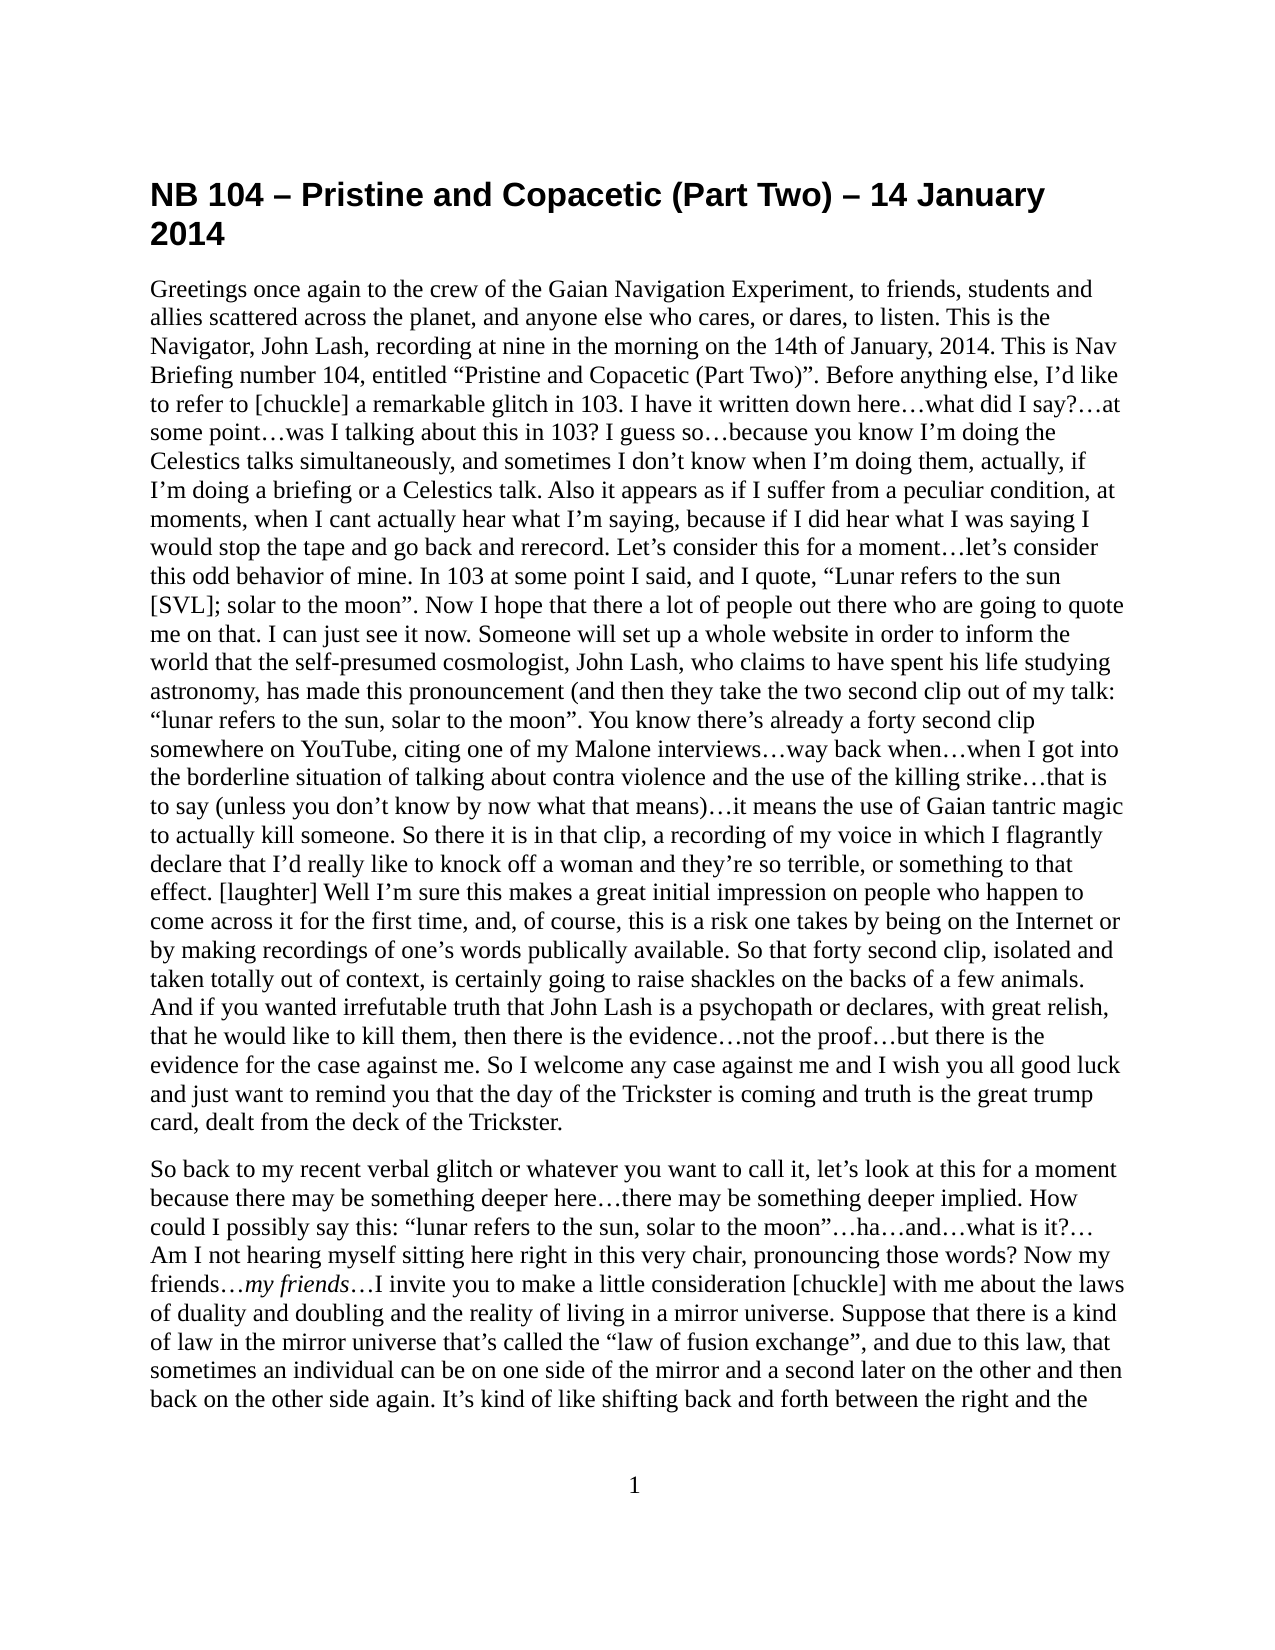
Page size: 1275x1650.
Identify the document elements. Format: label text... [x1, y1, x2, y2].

subtitle NB 104 – Pristine and Copacetic (Part Two) – 14 January 2014 [150, 175, 1125, 252]
text Greetings once again to the crew of the Gaian Navigation Experiment, to friends, students and allies scattered across the planet, and anyone else who cares, or dares, to listen. This is the Navigator, John Lash, recording at nine in the morning on the 14th of January, 2014. This is Nav Briefing number 104, entitled “Pristine and Copacetic (Part Two)”. Before anything else, I’d like to refer to [chuckle] a remarkable glitch in 103. I have it written down here…what did I say?…at some point…was I talking about this in 103? I guess so…because you know I’m doing the Celestics talks simultaneously, and sometimes I don’t know when I’m doing them, actually, if I’m doing a briefing or a Celestics talk. Also it appears as if I suffer from a peculiar condition, at moments, when I cant actually hear what I’m saying, because if I did hear what I was saying I would stop the tape and go back and rerecord. Let’s consider this for a moment…let’s consider this odd behavior of mine. In 103 at some point I said, and I quote, “Lunar refers to the sun [SVL]; solar to the moon”. Now I hope that there a lot of people out there who are going to quote me on that. I can just see it now. Someone will set up a whole website in order to inform the world that the self-presumed cosmologist, John Lash, who claims to have spent his life studying astronomy, has made this pronouncement (and then they take the two second clip out of my talk: “lunar refers to the sun, solar to the moon”. You know there’s already a forty second clip somewhere on YouTube, citing one of my Malone interviews…way back when…when I got into the borderline situation of talking about contra violence and the use of the killing strike…that is to say (unless you don’t know by now what that means)…it means the use of Gaian tantric magic to actually kill someone. So there it is in that clip, a recording of my voice in which I flagrantly declare that I’d really like to knock off a woman and they’re so terrible, or something to that effect. [laughter] Well I’m sure this makes a great initial impression on people who happen to come across it for the first time, and, of course, this is a risk one takes by being on the Internet or by making recordings of one’s words publically available. So that forty second clip, isolated and taken totally out of context, is certainly going to raise shackles on the backs of a few animals. And if you wanted irrefutable truth that John Lash is a psychopath or declares, with great relish, that he would like to kill them, then there is the evidence…not the proof…but there is the evidence for the case against me. So I welcome any case against me and I wish you all good luck and just want to remind you that the day of the Trickster is coming and truth is the great trump card, dealt from the deck of the Trickster. [150, 274, 1125, 1136]
text So back to my recent verbal glitch or whatever you want to call it, let’s look at this for a moment because there may be something deeper here…there may be something deeper implied. How could I possibly say this: “lunar refers to the sun, solar to the moon”…ha…and…what is it?…Am I not hearing myself sitting here right in this very chair, pronouncing those words? Now my friends…my friends…I invite you to make a little consideration [chuckle] with me about the laws of duality and doubling and the reality of living in a mirror universe. Suppose that there is a kind of law in the mirror universe that’s called the “law of fusion exchange”, and due to this law, that sometimes an individual can be on one side of the mirror and a second later on the other and then back on the other side again. It’s kind of like shifting back and forth between the right and the [150, 1154, 1125, 1413]
